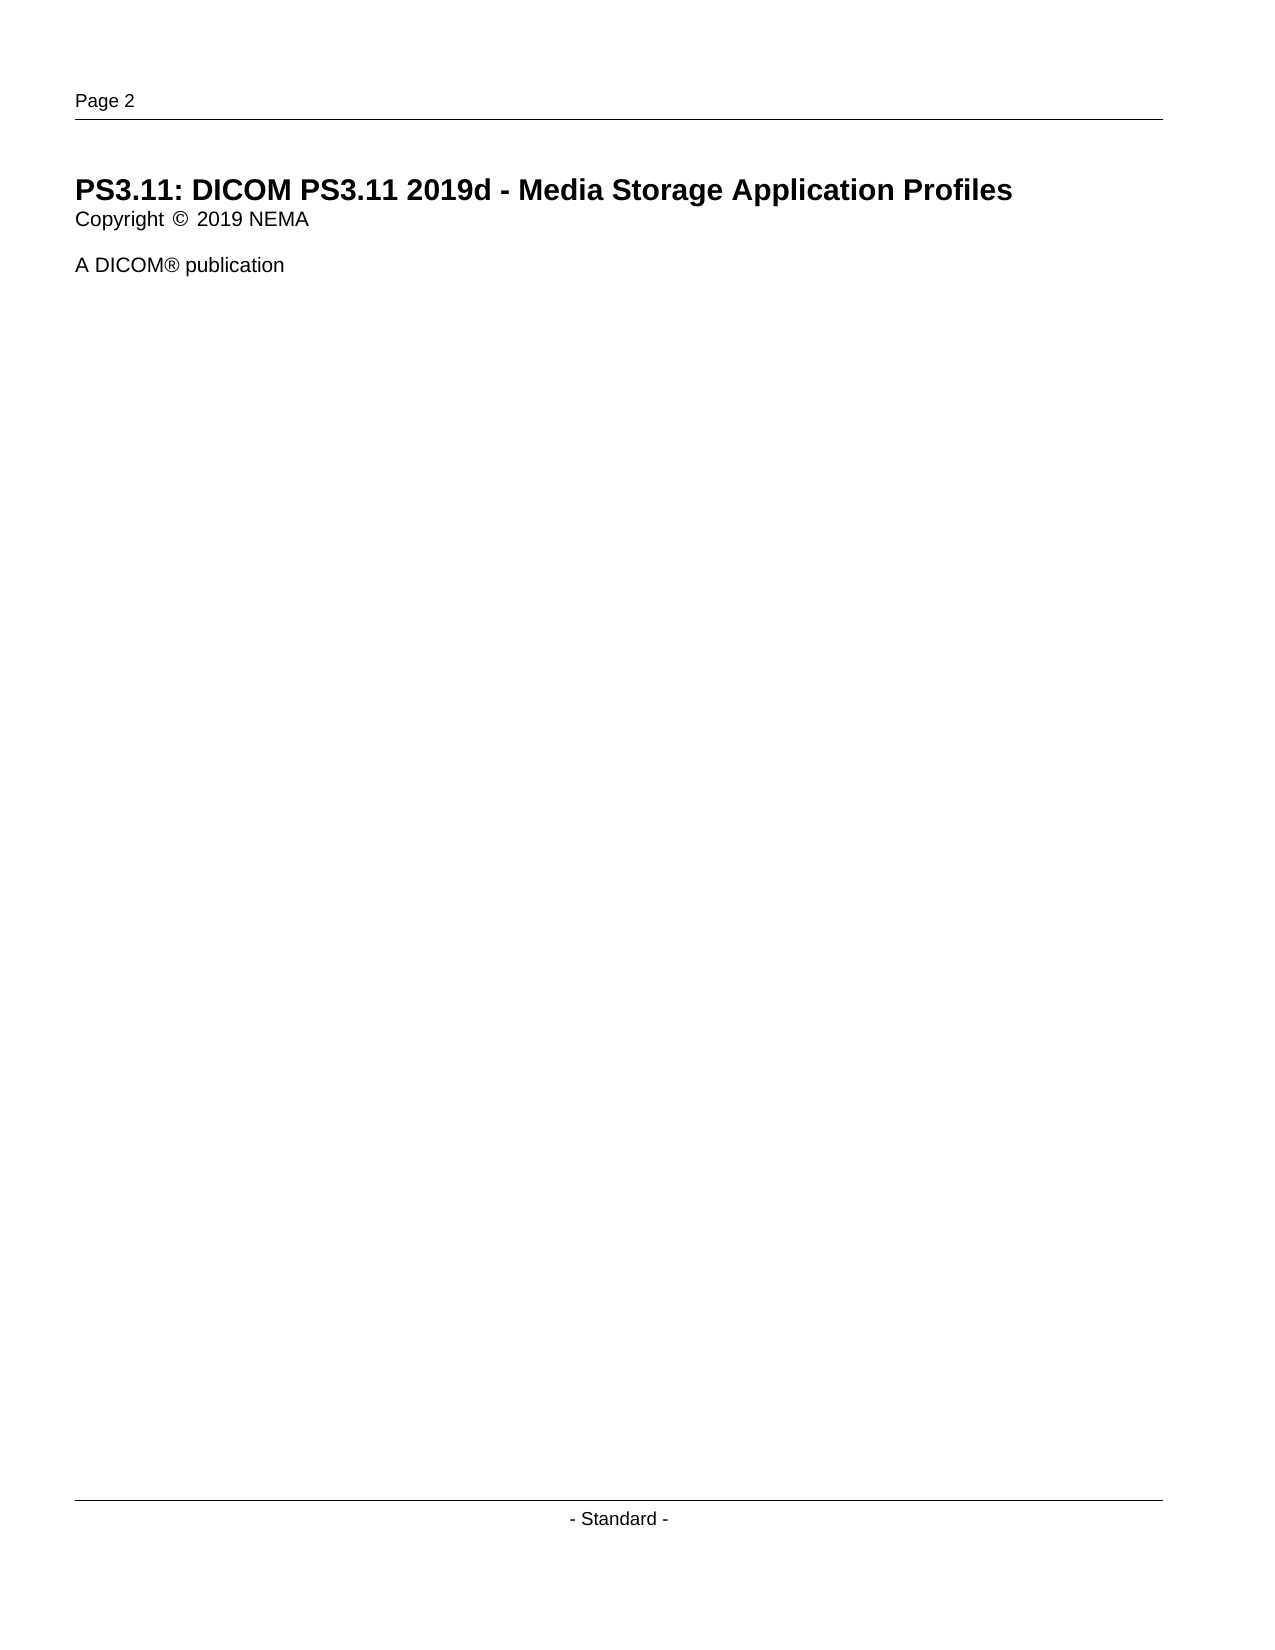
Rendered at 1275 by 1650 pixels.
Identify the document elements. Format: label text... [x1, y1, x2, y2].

text Copyright © 2019 NEMA [75, 207, 1162, 232]
text PS3.11: DICOM PS3.11 2019d - Media Storage Application Profiles [75, 172, 1162, 207]
text A DICOM® publication [75, 252, 1162, 276]
